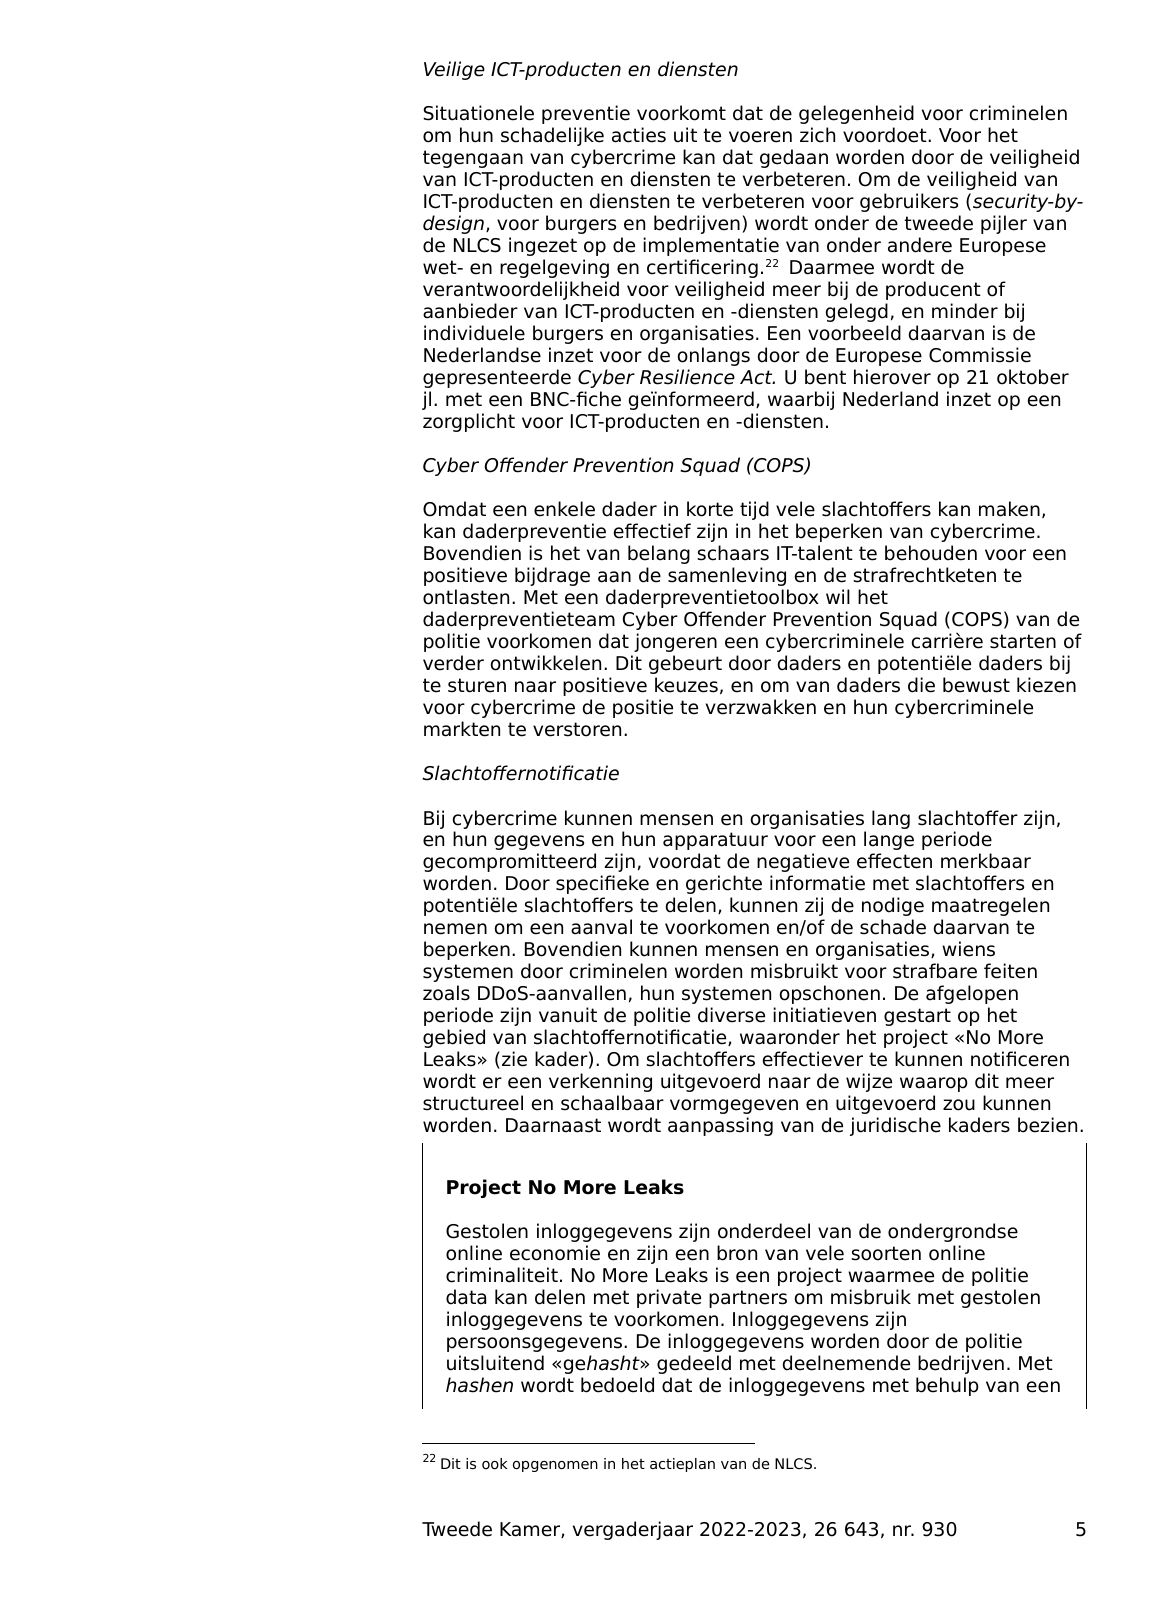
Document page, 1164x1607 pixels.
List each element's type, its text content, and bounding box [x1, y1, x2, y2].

table_header Project No More Leaks Gestolen inloggegevens zijn onderdeel van de ondergrondse online economie en zijn een bron van vele soorten online criminaliteit. No More Leaks is een project waarmee de politie data kan delen met private partners om misbruik met gestolen inloggegevens te voorkomen. Inloggegevens zijn persoonsgegevens. De inloggegevens worden door de politie uitsluitend «gehasht» gedeeld met deelnemende bedrijven. Met hashen wordt bedoeld dat de inloggegevens met behulp van een [423, 1143, 1086, 1409]
text Dit is ook opgenomen in het actieplan van de NLCS. [422, 1452, 1087, 1474]
text Situationele preventie voorkomt dat de gelegenheid voor criminelen om hun schadelijke acties uit te voeren zich voordoet. Voor het tegengaan van cybercrime kan dat gedaan worden door de veiligheid van ICT-producten en diensten te verbeteren. Om de veiligheid van ICT-producten en diensten te verbeteren voor gebruikers (security-by-design, voor burgers en bedrijven) wordt onder de tweede pijler van de NLCS ingezet op de implementatie van onder andere Europese wet- en regelgeving en certificering. Daarmee wordt de verantwoordelijkheid voor veiligheid meer bij de producent of aanbieder van ICT-producten en -diensten gelegd, en minder bij individuele burgers en organisaties. Een voorbeeld daarvan is de Nederlandse inzet voor de onlangs door de Europese Commissie gepresenteerde Cyber Resilience Act. U bent hierover op 21 oktober jl. met een BNC-fiche geïnformeerd, waarbij Nederland inzet op een zorgplicht voor ICT-producten en -diensten. [422, 103, 1087, 433]
subtitle Veilige ICT-producten en diensten [422, 59, 1087, 81]
text Omdat een enkele dader in korte tijd vele slachtoffers kan maken, kan daderpreventie effectief zijn in het beperken van cybercrime. Bovendien is het van belang schaars IT-talent te behouden voor een positieve bijdrage aan de samenleving en de strafrechtketen te ontlasten. Met een daderpreventietoolbox wil het daderpreventieteam Cyber Offender Prevention Squad (COPS) van de politie voorkomen dat jongeren een cybercriminele carrière starten of verder ontwikkelen. Dit gebeurt door daders en potentiële daders bij te sturen naar positieve keuzes, en om van daders die bewust kiezen voor cybercrime de positie te verzwakken en hun cybercriminele markten te verstoren. [422, 499, 1087, 741]
subtitle Slachtoffernotificatie [422, 763, 1087, 785]
text Bij cybercrime kunnen mensen en organisaties lang slachtoffer zijn, en hun gegevens en hun apparatuur voor een lange periode gecompromitteerd zijn, voordat de negatieve effecten merkbaar worden. Door specifieke en gerichte informatie met slachtoffers en potentiële slachtoffers te delen, kunnen zij de nodige maatregelen nemen om een aanval te voorkomen en/of de schade daarvan te beperken. Bovendien kunnen mensen en organisaties, wiens systemen door criminelen worden misbruikt voor strafbare feiten zoals DDoS-aanvallen, hun systemen opschonen. De afgelopen periode zijn vanuit de politie diverse initiatieven gestart op het gebied van slachtoffernotificatie, waaronder het project «No More Leaks» (zie kader). Om slachtoffers effectiever te kunnen notificeren wordt er een verkenning uitgevoerd naar de wijze waarop dit meer structureel en schaalbaar vormgegeven en uitgevoerd zou kunnen worden. Daarnaast wordt aanpassing van de juridische kaders bezien. [422, 807, 1087, 1137]
subtitle Cyber Offender Prevention Squad (COPS) [422, 455, 1087, 477]
